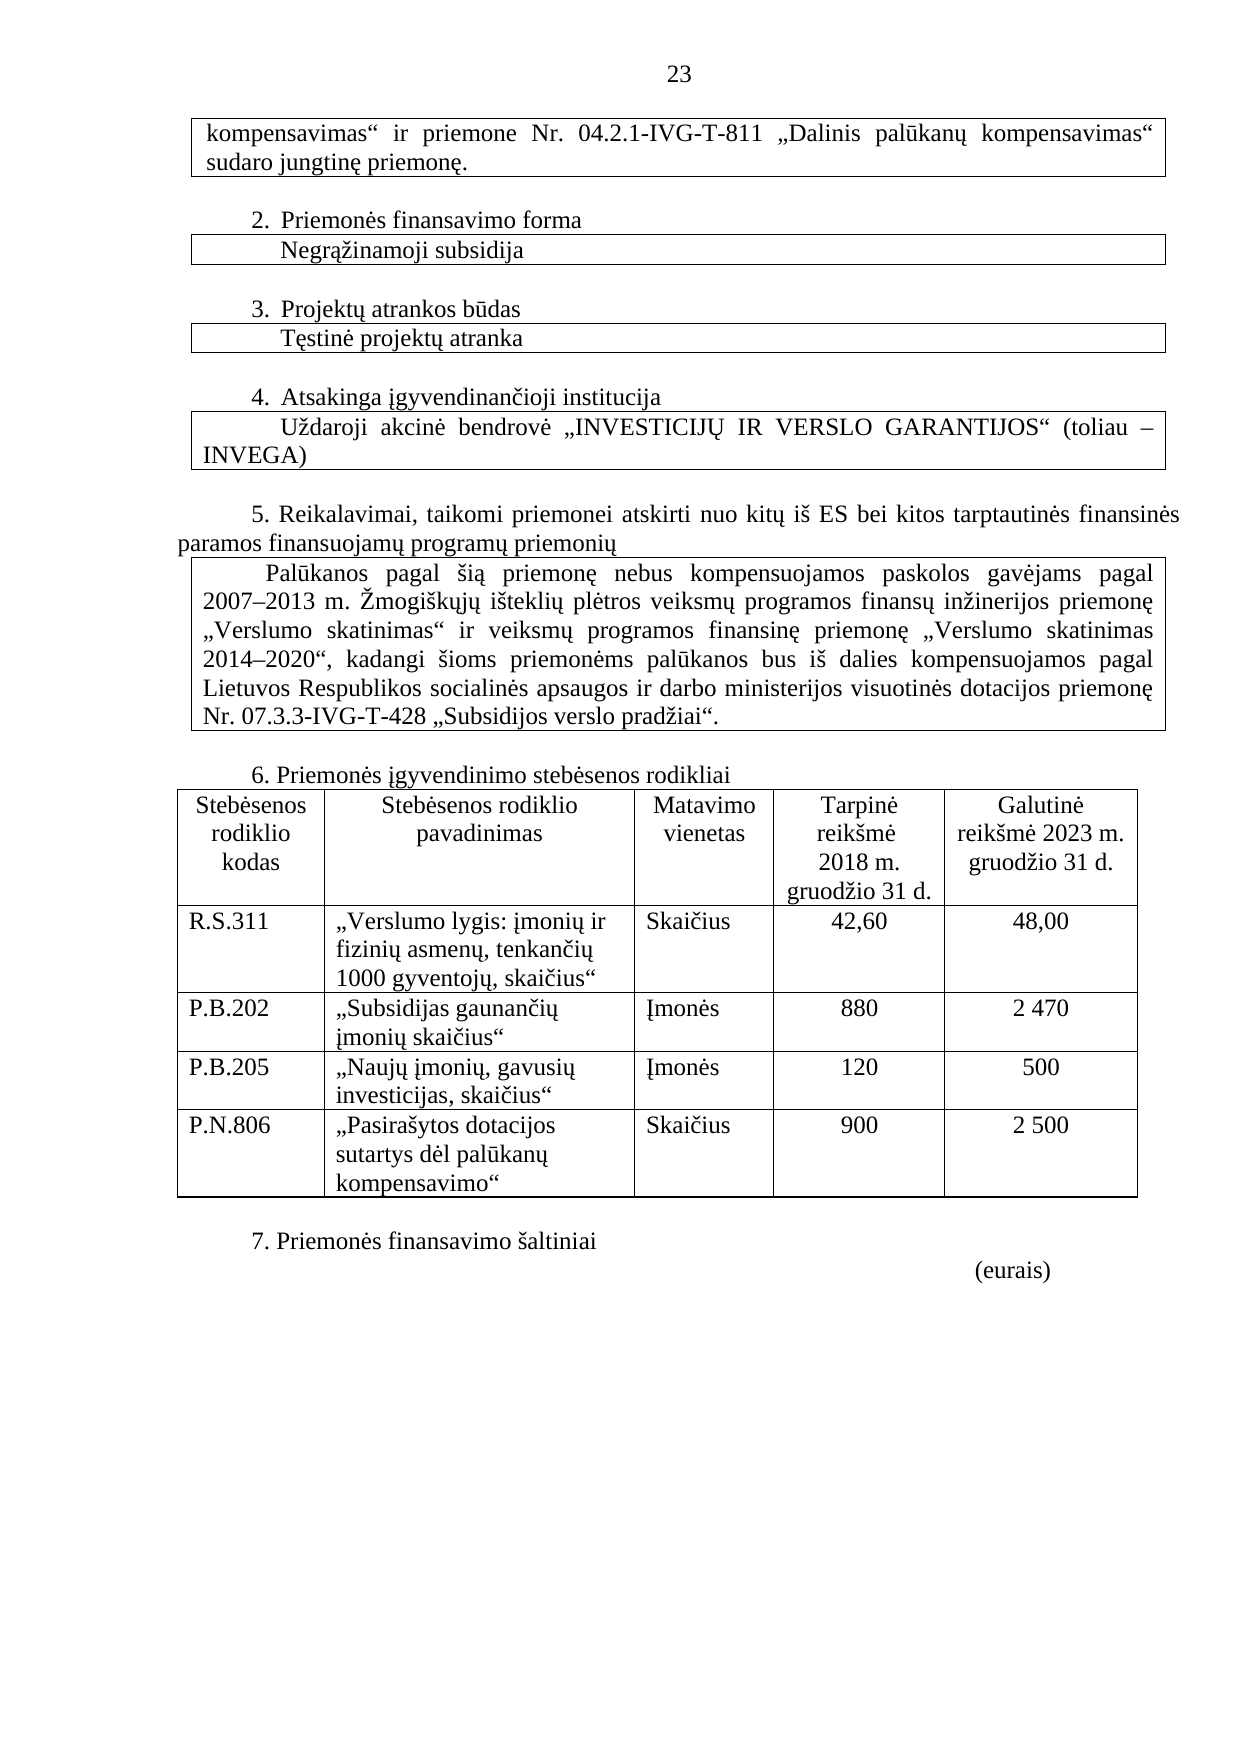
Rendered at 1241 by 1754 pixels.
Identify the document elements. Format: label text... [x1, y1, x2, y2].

table_cell 48,00 [945, 906, 1137, 992]
text 4. Atsakinga įgyvendinančioji institucija [215, 382, 1181, 411]
table_header Tarpinė reikšmė 2018 m. gruodžio 31 d. [774, 790, 944, 905]
text 6. Priemonės įgyvendinimo stebėsenos rodikliai [177, 760, 1181, 789]
table_cell P.B.205 [178, 1052, 324, 1109]
table_header Uždaroji akcinė bendrovė „INVESTICIJŲ IR VERSLO GARANTIJOS“ (toliau – INVEGA) [192, 412, 1165, 469]
table_cell „Subsidijas gaunančių įmonių skaičius“ [325, 993, 634, 1051]
table_cell R.S.311 [178, 906, 324, 992]
table_header Galutinė reikšmė 2023 m. gruodžio 31 d. [945, 790, 1137, 905]
table_cell Įmonės [635, 1052, 773, 1109]
table_cell „Naujų įmonių, gavusių investicijas, skaičius“ [325, 1052, 634, 1109]
table_cell „Pasirašytos dotacijos sutartys dėl palūkanų kompensavimo“ [325, 1110, 634, 1196]
table_cell P.N.806 [178, 1110, 324, 1196]
table_cell 900 [774, 1110, 944, 1196]
table_cell 880 [774, 993, 944, 1051]
table_header Negrąžinamoji subsidija [192, 235, 1165, 264]
table_header Stebėsenos rodiklio kodas [178, 790, 324, 905]
text 2. Priemonės finansavimo forma [215, 205, 1181, 234]
table_header Matavimo vienetas [635, 790, 773, 905]
table_cell Skaičius [635, 1110, 773, 1196]
table_cell Skaičius [635, 906, 773, 992]
table_cell Įmonės [635, 993, 773, 1051]
text 3. Projektų atrankos būdas [215, 294, 1181, 322]
table_cell 2 470 [945, 993, 1137, 1051]
text (eurais) [974, 1255, 1181, 1284]
table_cell P.B.202 [178, 993, 324, 1051]
table_cell 2 500 [945, 1110, 1137, 1196]
table_cell 120 [774, 1052, 944, 1109]
text 5. Reikalavimai, taikomi priemonei atskirti nuo kitų iš ES bei kitos tarptautinės finansinės paramos finansuojamų programų priemonių [177, 499, 1181, 557]
table_header Tęstinė projektų atranka [192, 324, 1165, 352]
text 7. Priemonės finansavimo šaltiniai [251, 1226, 1181, 1255]
table_header Stebėsenos rodiklio pavadinimas [325, 790, 634, 905]
table_cell kompensavimas“ ir priemone Nr. 04.2.1-IVG-T-811 „Dalinis palūkanų kompensavimas“ sudaro jungtinę priemonę. [192, 119, 1165, 176]
table_cell „Verslumo lygis: įmonių ir fizinių asmenų, tenkančių 1000 gyventojų, skaičius“ [325, 906, 634, 992]
table_cell 500 [945, 1052, 1137, 1109]
table_header Palūkanos pagal šią priemonę nebus kompensuojamos paskolos gavėjams pagal 2007–2013 m. Žmogiškųjų išteklių plėtros veiksmų programos finansų inžinerijos priemonę „Verslumo skatinimas“ ir veiksmų programos finansinę priemonę „Verslumo skatinimas 2014–2020“, kadangi šioms priemonėms palūkanos bus iš dalies kompensuojamos pagal Lietuvos Respublikos socialinės apsaugos ir darbo ministerijos visuotinės dotacijos priemonę Nr. 07.3.3-IVG-T-428 „Subsidijos verslo pradžiai“. [192, 558, 1165, 730]
table_cell 42,60 [774, 906, 944, 992]
